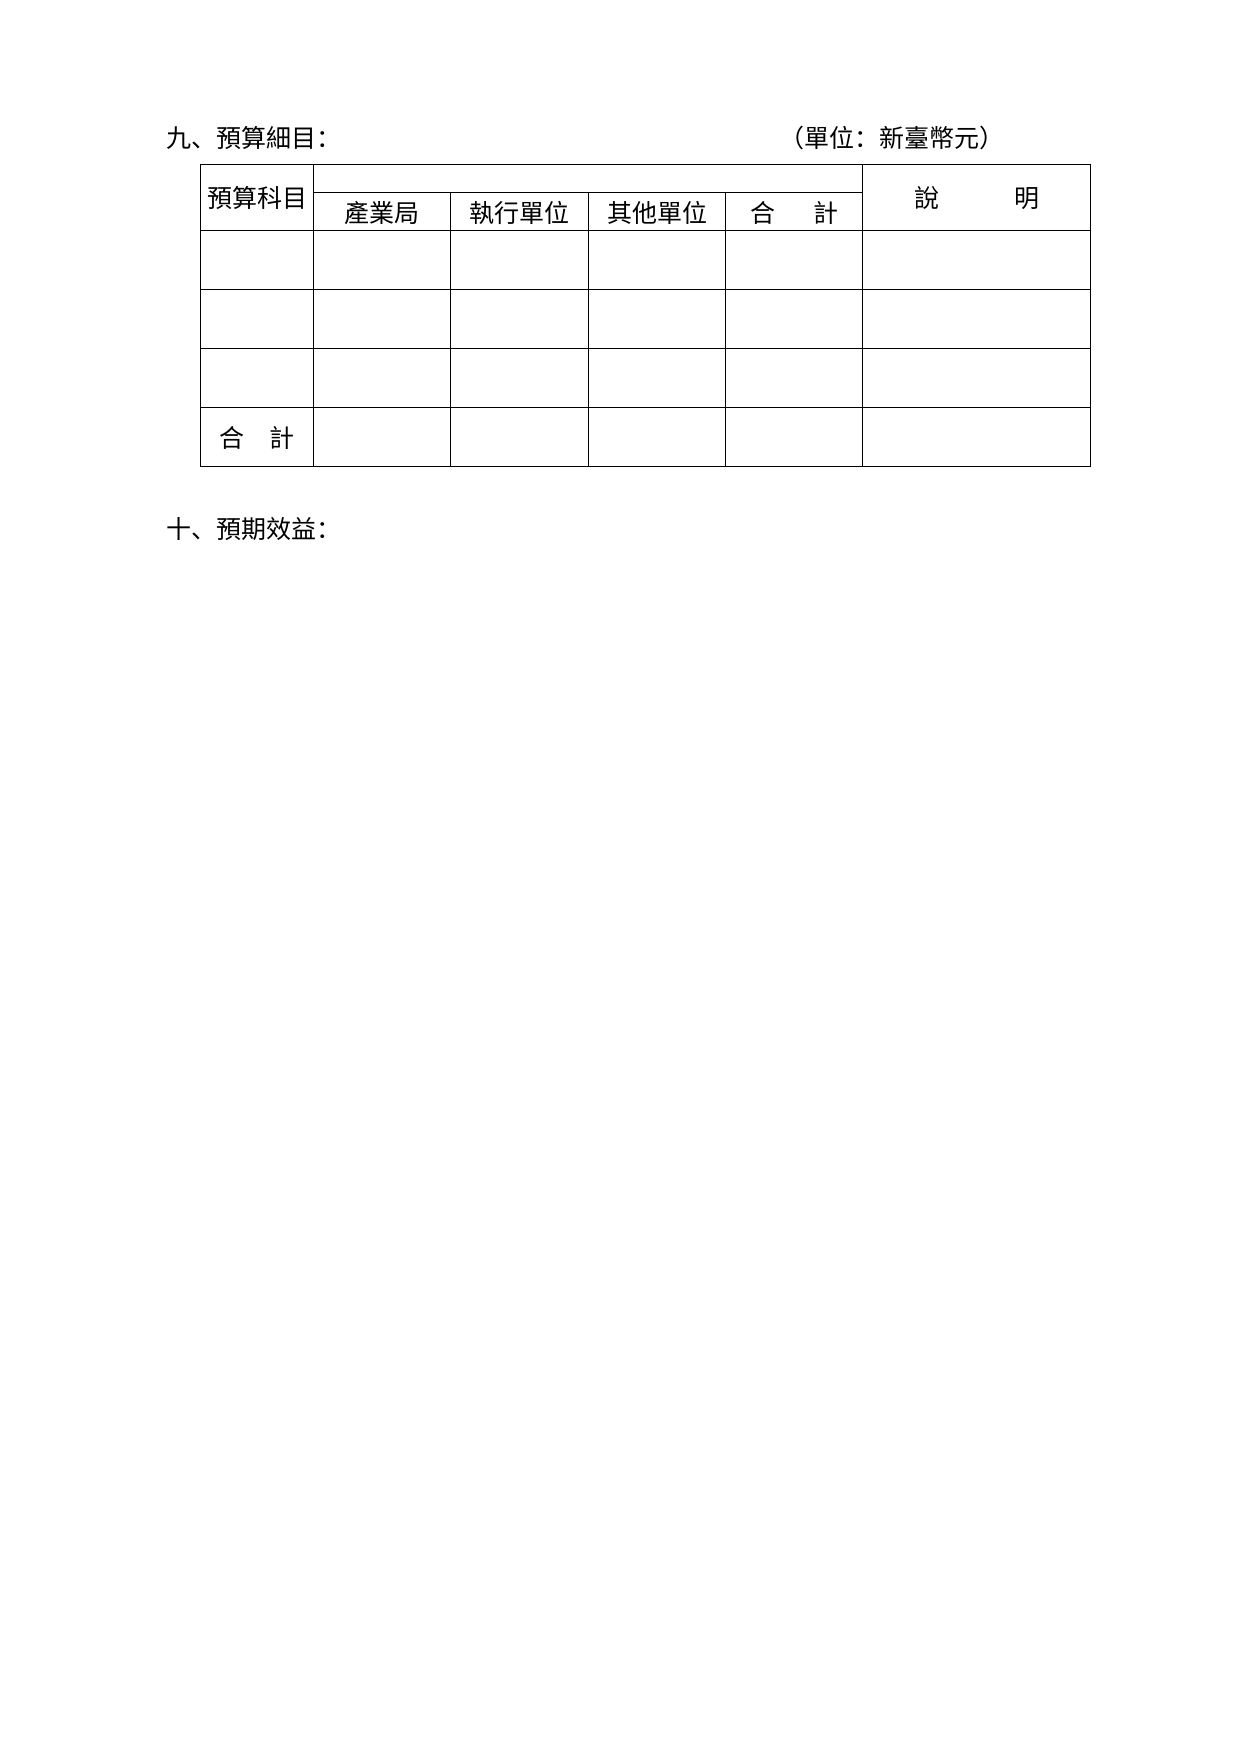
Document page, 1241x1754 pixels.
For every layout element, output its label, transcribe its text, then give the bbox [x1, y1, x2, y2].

table_cell [451, 349, 588, 407]
table_cell [201, 231, 313, 288]
table_header 說 明 [863, 165, 1090, 229]
text 九、預算細目： （單位：新臺幣元） [166, 118, 1092, 154]
table_cell 其他單位 [589, 193, 725, 229]
table_cell [589, 408, 725, 466]
table_cell [589, 231, 725, 288]
table_cell 合 計 [726, 193, 862, 229]
table_cell [726, 408, 862, 466]
table_cell [201, 290, 313, 348]
table_header 預算科目 [201, 165, 313, 229]
table_cell [314, 290, 450, 348]
table_cell [314, 349, 450, 407]
table_cell [314, 408, 450, 466]
table_cell [589, 349, 725, 407]
table_cell [863, 408, 1090, 466]
table_cell 產業局 [314, 193, 450, 229]
table_cell 執行單位 [451, 193, 588, 229]
text 十、預期效益： [166, 509, 1092, 546]
table_cell [726, 349, 862, 407]
table_cell [863, 290, 1090, 348]
table_cell [726, 231, 862, 288]
table_cell [451, 231, 588, 288]
table_cell 合 計 [201, 408, 313, 466]
table_header [314, 165, 862, 192]
table_cell [314, 231, 450, 288]
table_cell [863, 231, 1090, 288]
table_cell [726, 290, 862, 348]
table_cell [863, 349, 1090, 407]
table_cell [451, 408, 588, 466]
table_cell [451, 290, 588, 348]
table_cell [589, 290, 725, 348]
table_cell [201, 349, 313, 407]
